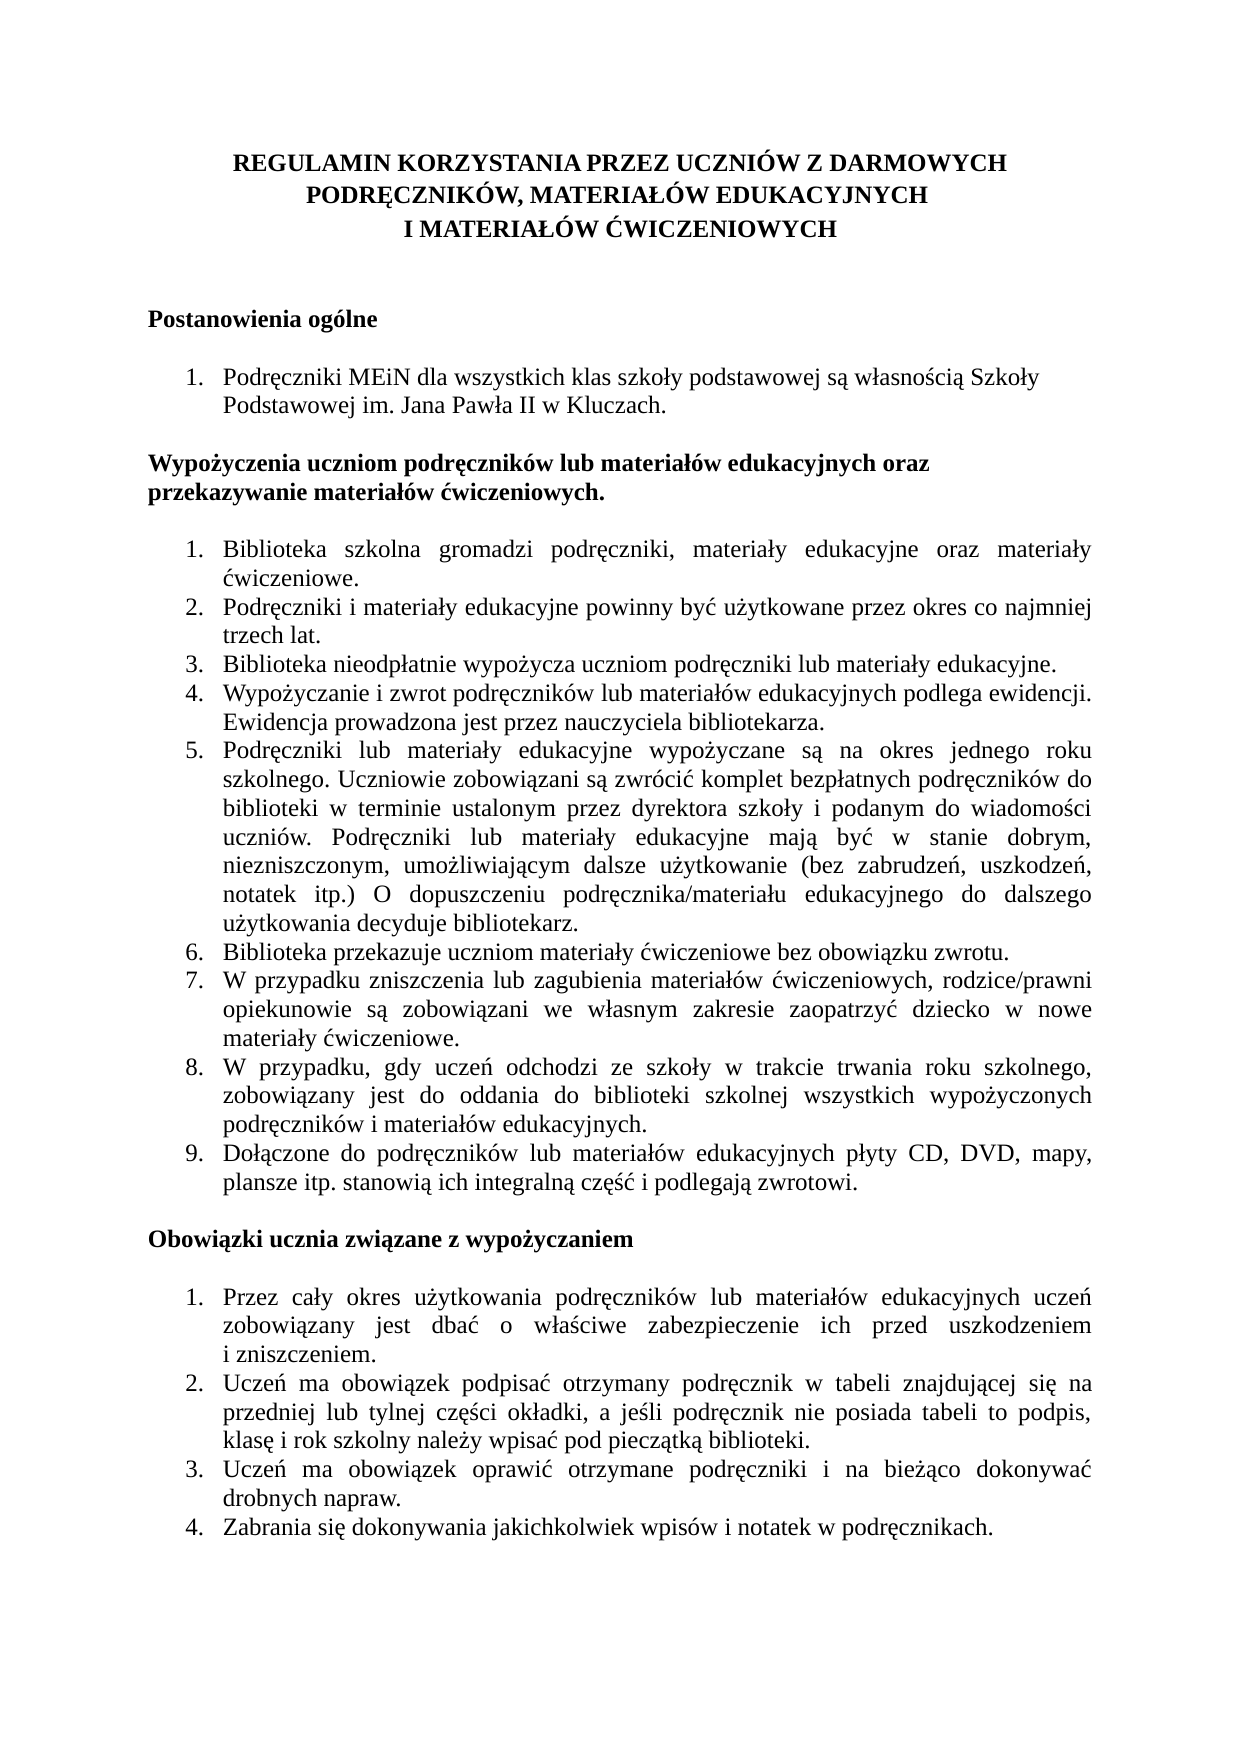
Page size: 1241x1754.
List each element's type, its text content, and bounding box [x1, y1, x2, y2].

text Postanowienia ogólne [148, 304, 1093, 333]
list Biblioteka przekazuje uczniom materiały ćwiczeniowe bez obowiązku zwrotu. [185, 937, 1093, 965]
list Uczeń ma obowiązek podpisać otrzymany podręcznik w tabeli znajdującej się na przedniej lub tylnej części okładki, a jeśli podręcznik nie posiada tabeli to podpis, klasę i rok szkolny należy wpisać pod pieczątką biblioteki. [185, 1368, 1093, 1454]
text I MATERIAŁÓW ĆWICZENIOWYCH [148, 214, 1093, 242]
text REGULAMIN KORZYSTANIA PRZEZ UCZNIÓW Z DARMOWYCH PODRĘCZNIKÓW, MATERIAŁÓW EDUKACYJNYCH [148, 148, 1093, 209]
list Podręczniki lub materiały edukacyjne wypożyczane są na okres jednego roku szkolnego. Uczniowie zobowiązani są zwrócić komplet bezpłatnych podręczników do biblioteki w terminie ustalonym przez dyrektora szkoły i podanym do wiadomości uczniów. Podręczniki lub materiały edukacyjne mają być w stanie dobrym, niezniszczonym, umożliwiającym dalsze użytkowanie (bez zabrudzeń, uszkodzeń, notatek itp.) O dopuszczeniu podręcznika/materiału edukacyjnego do dalszego użytkowania decyduje bibliotekarz. [185, 735, 1093, 937]
text Wypożyczenia uczniom podręczników lub materiałów edukacyjnych oraz przekazywanie materiałów ćwiczeniowych. [148, 448, 1093, 505]
text Obowiązki ucznia związane z wypożyczaniem [148, 1224, 1093, 1253]
list Biblioteka nieodpłatnie wypożycza uczniom podręczniki lub materiały edukacyjne. [185, 649, 1093, 678]
list Wypożyczanie i zwrot podręczników lub materiałów edukacyjnych podlega ewidencji. Ewidencja prowadzona jest przez nauczyciela bibliotekarza. [185, 678, 1093, 735]
list Podręczniki i materiały edukacyjne powinny być użytkowane przez okres co najmniej trzech lat. [185, 592, 1093, 649]
list Dołączone do podręczników lub materiałów edukacyjnych płyty CD, DVD, mapy, plansze itp. stanowią ich integralną część i podlegają zwrotowi. [185, 1138, 1093, 1195]
list Uczeń ma obowiązek oprawić otrzymane podręczniki i na bieżąco dokonywać drobnych napraw. [185, 1454, 1093, 1512]
list W przypadku, gdy uczeń odchodzi ze szkoły w trakcie trwania roku szkolnego, zobowiązany jest do oddania do biblioteki szkolnej wszystkich wypożyczonych podręczników i materiałów edukacyjnych. [185, 1052, 1093, 1138]
list W przypadku zniszczenia lub zagubienia materiałów ćwiczeniowych, rodzice/prawni opiekunowie są zobowiązani we własnym zakresie zaopatrzyć dziecko w nowe materiały ćwiczeniowe. [185, 965, 1093, 1052]
list Zabrania się dokonywania jakichkolwiek wpisów i notatek w podręcznikach. [185, 1512, 1093, 1540]
list Przez cały okres użytkowania podręczników lub materiałów edukacyjnych uczeń zobowiązany jest dbać o właściwe zabezpieczenie ich przed uszkodzeniem i zniszczeniem. [185, 1282, 1093, 1368]
list Podręczniki MEiN dla wszystkich klas szkoły podstawowej są własnością Szkoły Podstawowej im. Jana Pawła II w Kluczach. [185, 362, 1093, 419]
list Biblioteka szkolna gromadzi podręczniki, materiały edukacyjne oraz materiały ćwiczeniowe. [185, 534, 1093, 592]
